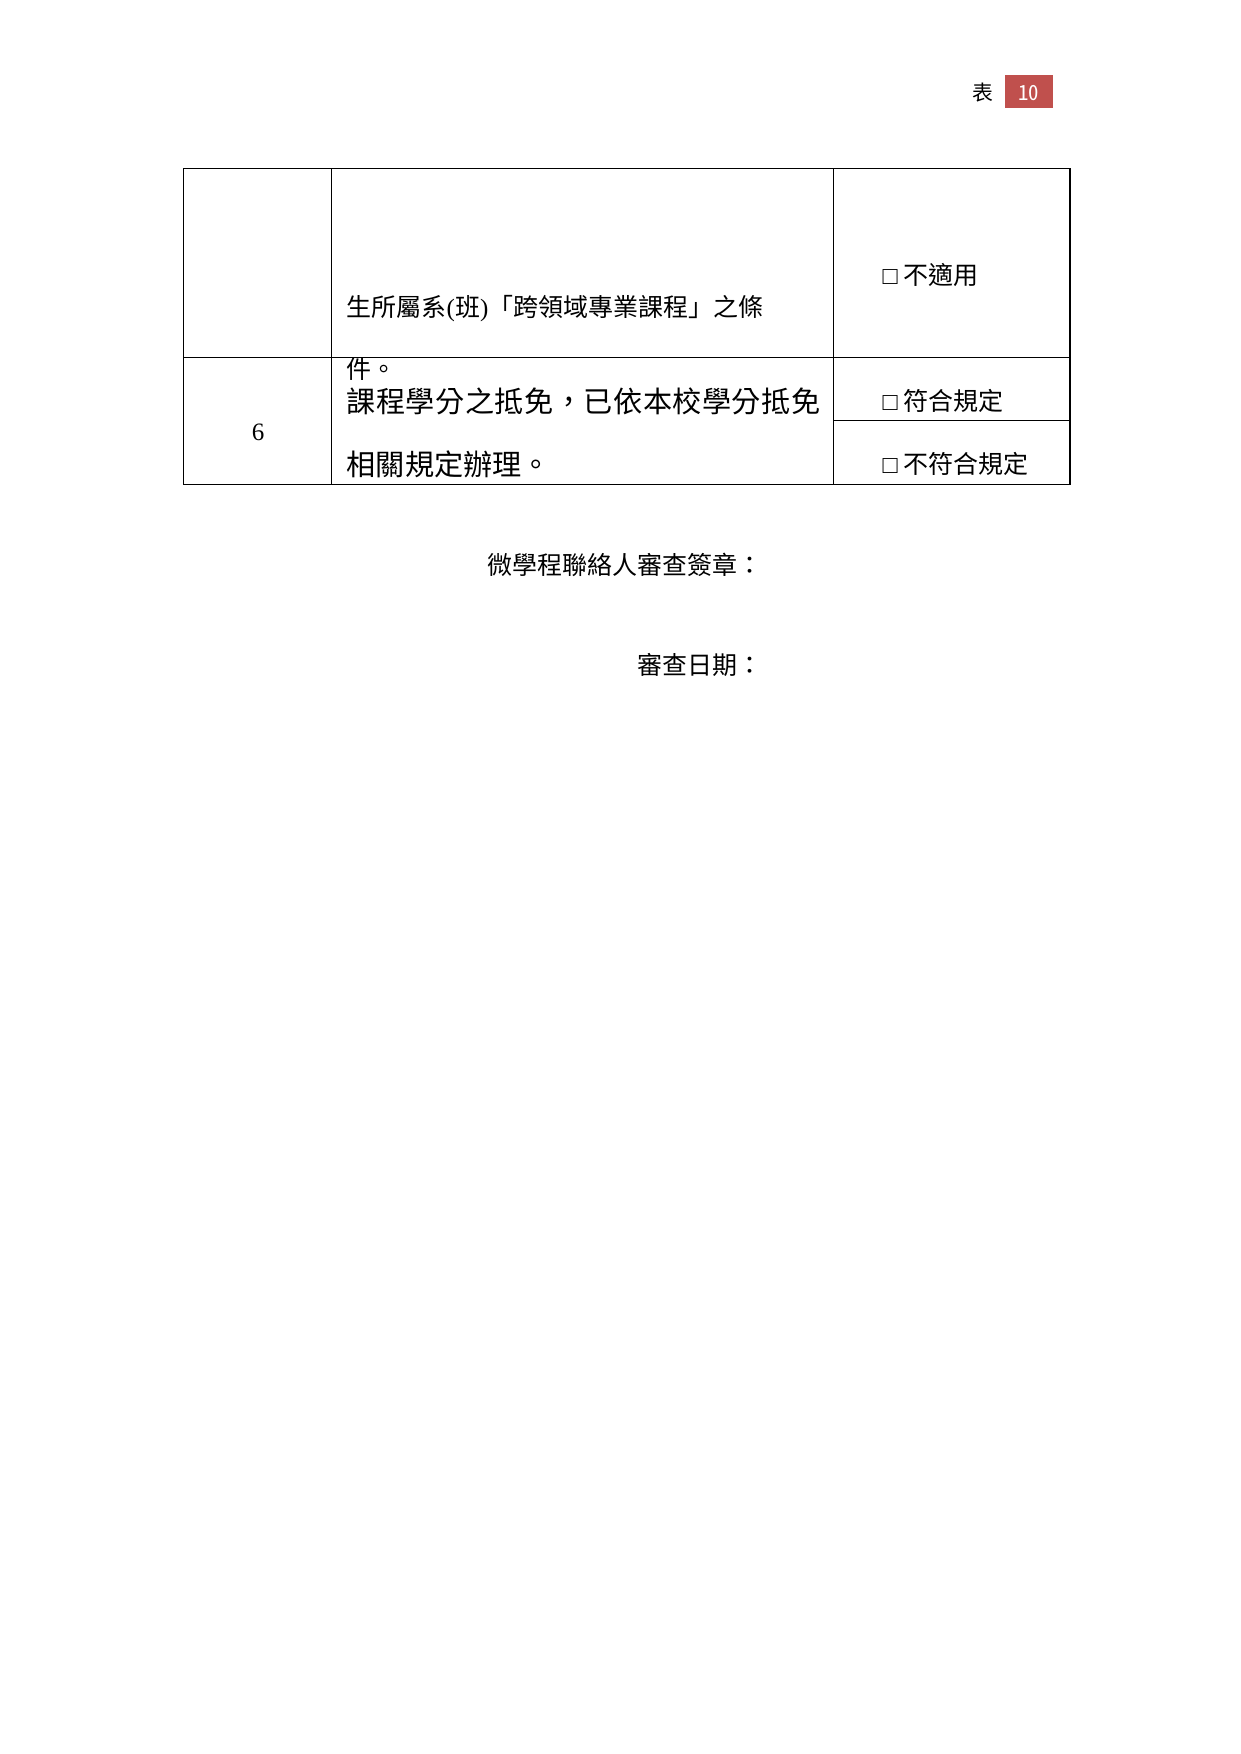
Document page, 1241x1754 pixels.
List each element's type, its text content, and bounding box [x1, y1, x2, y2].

table_cell 具跨領域學習畢業條件之微學程，所修之非基礎課程類別科目至少六學分須符合學生所屬系(班)「跨領域專業課程」之條件。 *(112學年度入學後之大學日間部學生適用) [332, 169, 833, 357]
table_cell [184, 169, 331, 357]
table_cell □ 不適用 [834, 169, 1069, 357]
text 審查日期： [587, 622, 956, 685]
table_cell □ 符合規定 [834, 358, 1069, 420]
text 微學程聯絡人審查簽章： [187, 522, 956, 585]
table_cell □ 不符合規定 [834, 421, 1069, 484]
table_cell 6 [184, 358, 331, 484]
table_cell 課程學分之抵免，已依本校學分抵免相關規定辦理。 [332, 358, 833, 484]
